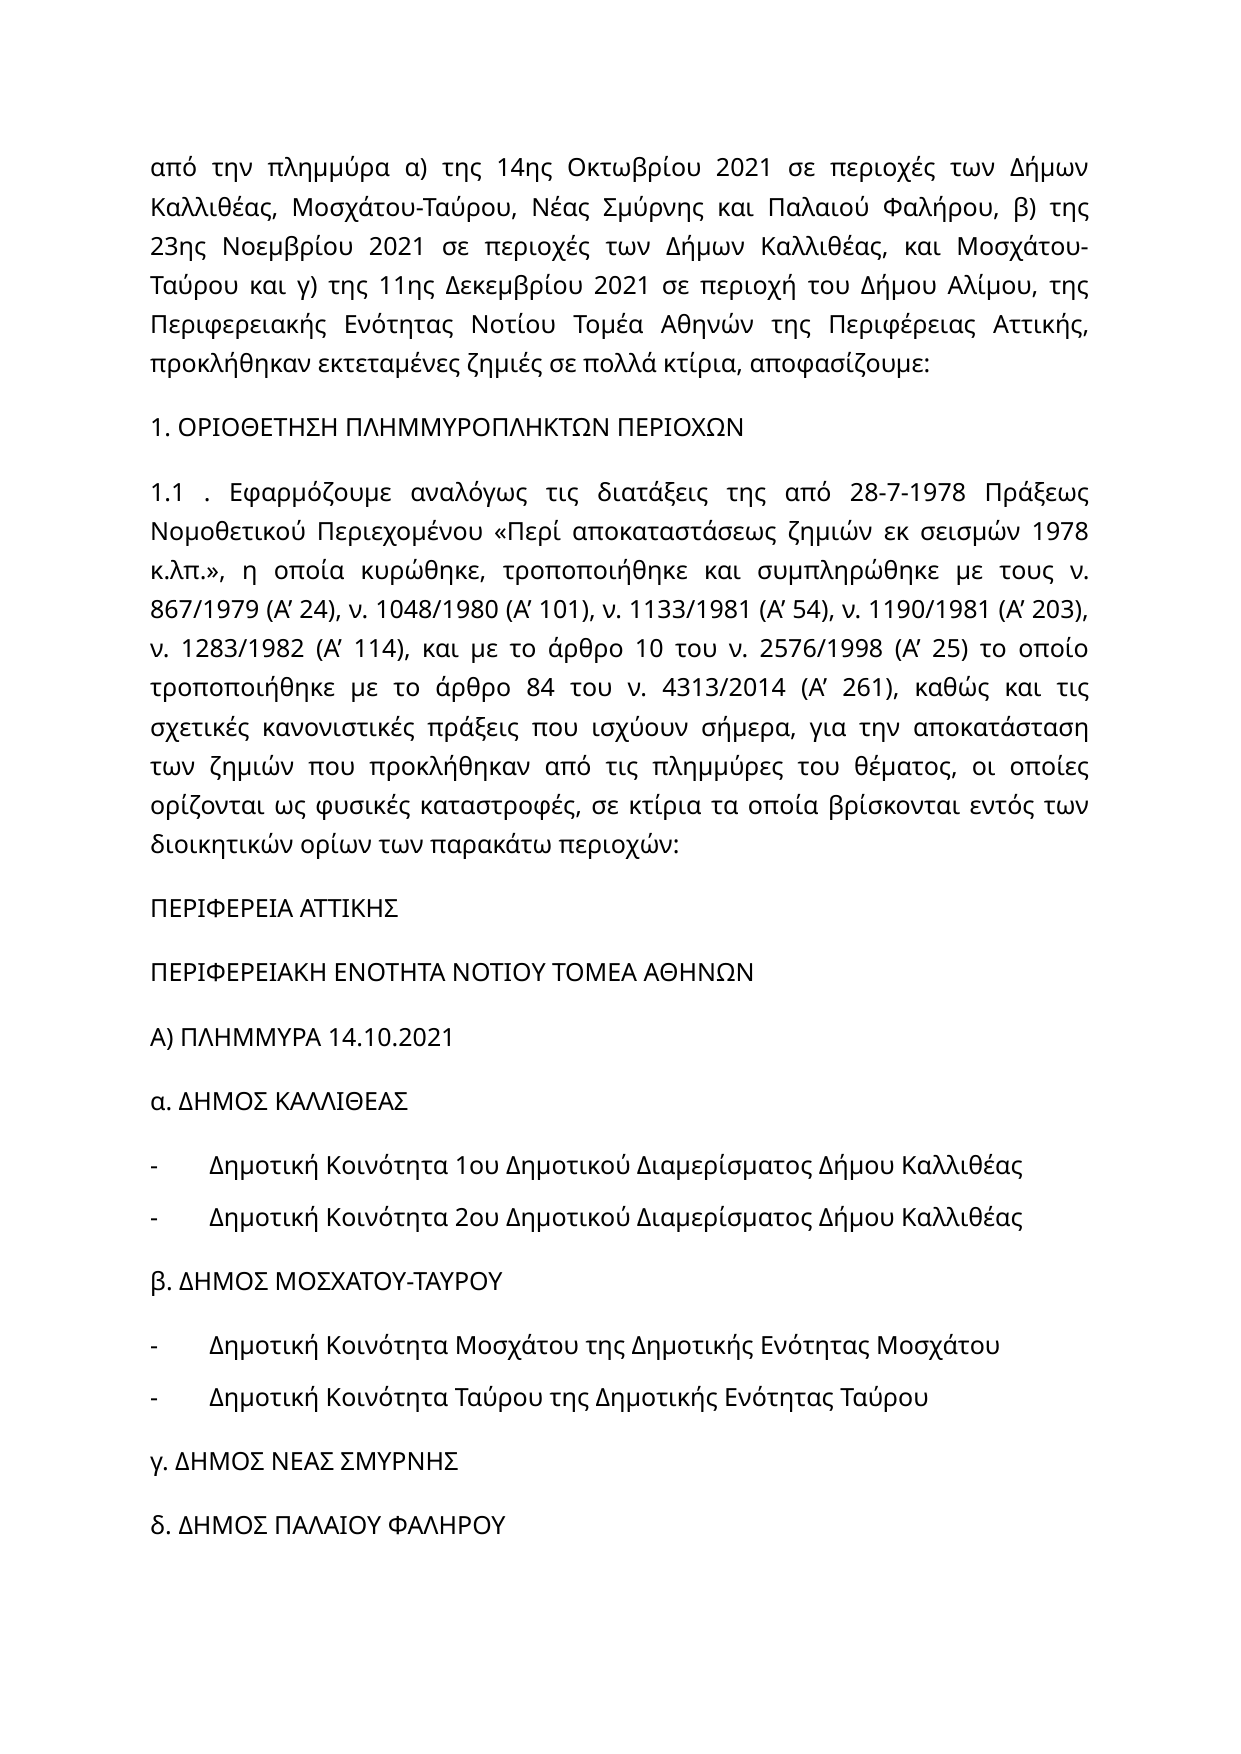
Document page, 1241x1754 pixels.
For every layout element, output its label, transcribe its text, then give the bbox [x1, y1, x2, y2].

text ΠΕΡΙΦΕΡΕΙΑ ΑΤΤΙΚΗΣ [150, 891, 1090, 925]
text ΠΕΡΙΦΕΡΕΙΑΚΗ ΕΝΟΤΗΤΑ ΝΟΤΙΟΥ ΤΟΜΕΑ ΑΘΗΝΩΝ [150, 955, 1090, 989]
text από την πλημμύρα α) της 14ης Οκτωβρίου 2021 σε περιοχές των Δήμων Καλλιθέας, Μοσχάτου-Ταύρου, Νέας Σμύρνης και Παλαιού Φαλήρου, β) της 23ης Νοεμβρίου 2021 σε περιοχές των Δήμων Καλλιθέας, και Μοσχάτου- Ταύρου και γ) της 11ης Δεκεμβρίου 2021 σε περιοχή του Δήμου Αλίμου, της Περιφερειακής Ενότητας Νοτίου Τομέα Αθηνών της Περιφέρειας Αττικής, προκλήθηκαν εκτεταμένες ζημιές σε πολλά κτίρια, αποφασίζουμε: [150, 150, 1090, 380]
list - Δημοτική Κοινότητα 1ου Δημοτικού Διαμερίσματος Δήμου Καλλιθέας [150, 1147, 1090, 1182]
text γ. ΔΗΜΟΣ ΝΕΑΣ ΣΜΥΡΝΗΣ [150, 1443, 1090, 1477]
text α. ΔΗΜΟΣ ΚΑΛΛΙΘΕΑΣ [150, 1083, 1090, 1117]
text 1.1 . Εφαρμόζουμε αναλόγως τις διατάξεις της από 28-7-1978 Πράξεως Νομοθετικού Περιεχομένου «Περί αποκαταστάσεως ζημιών εκ σεισμών 1978 κ.λπ.», η οποία κυρώθηκε, τροποποιήθηκε και συμπληρώθηκε με τους ν. 867/1979 (Α’ 24), ν. 1048/1980 (Α’ 101), ν. 1133/1981 (Α’ 54), ν. 1190/1981 (Α’ 203), ν. 1283/1982 (Α’ 114), και με το άρθρο 10 του ν. 2576/1998 (Α’ 25) το οποίο τροποποιήθηκε με το άρθρο 84 του ν. 4313/2014 (Α’ 261), καθώς και τις σχετικές κανονιστικές πράξεις που ισχύουν σήμερα, για την αποκατάσταση των ζημιών που προκλήθηκαν από τις πλημμύρες του θέματος, οι οποίες ορίζονται ως φυσικές καταστροφές, σε κτίρια τα οποία βρίσκονται εντός των διοικητικών ορίων των παρακάτω περιοχών: [150, 474, 1090, 861]
list - Δημοτική Κοινότητα Ταύρου της Δημοτικής Ενότητας Ταύρου [150, 1379, 1090, 1413]
list - Δημοτική Κοινότητα 2ου Δημοτικού Διαμερίσματος Δήμου Καλλιθέας [150, 1199, 1090, 1233]
list - Δημοτική Κοινότητα Μοσχάτου της Δημοτικής Ενότητας Μοσχάτου [150, 1327, 1090, 1362]
text β. ΔΗΜΟΣ ΜΟΣΧΑΤΟΥ-ΤΑΥΡΟΥ [150, 1263, 1090, 1297]
text 1. ΟΡΙΟΘΕΤΗΣΗ ΠΛΗΜΜΥΡΟΠΛΗΚΤΩΝ ΠΕΡΙΟΧΩΝ [150, 410, 1090, 444]
text Α) ΠΛΗΜΜΥΡΑ 14.10.2021 [150, 1019, 1090, 1053]
text δ. ΔΗΜΟΣ ΠΑΛΑΙΟΥ ΦΑΛΗΡΟΥ [150, 1507, 1090, 1542]
